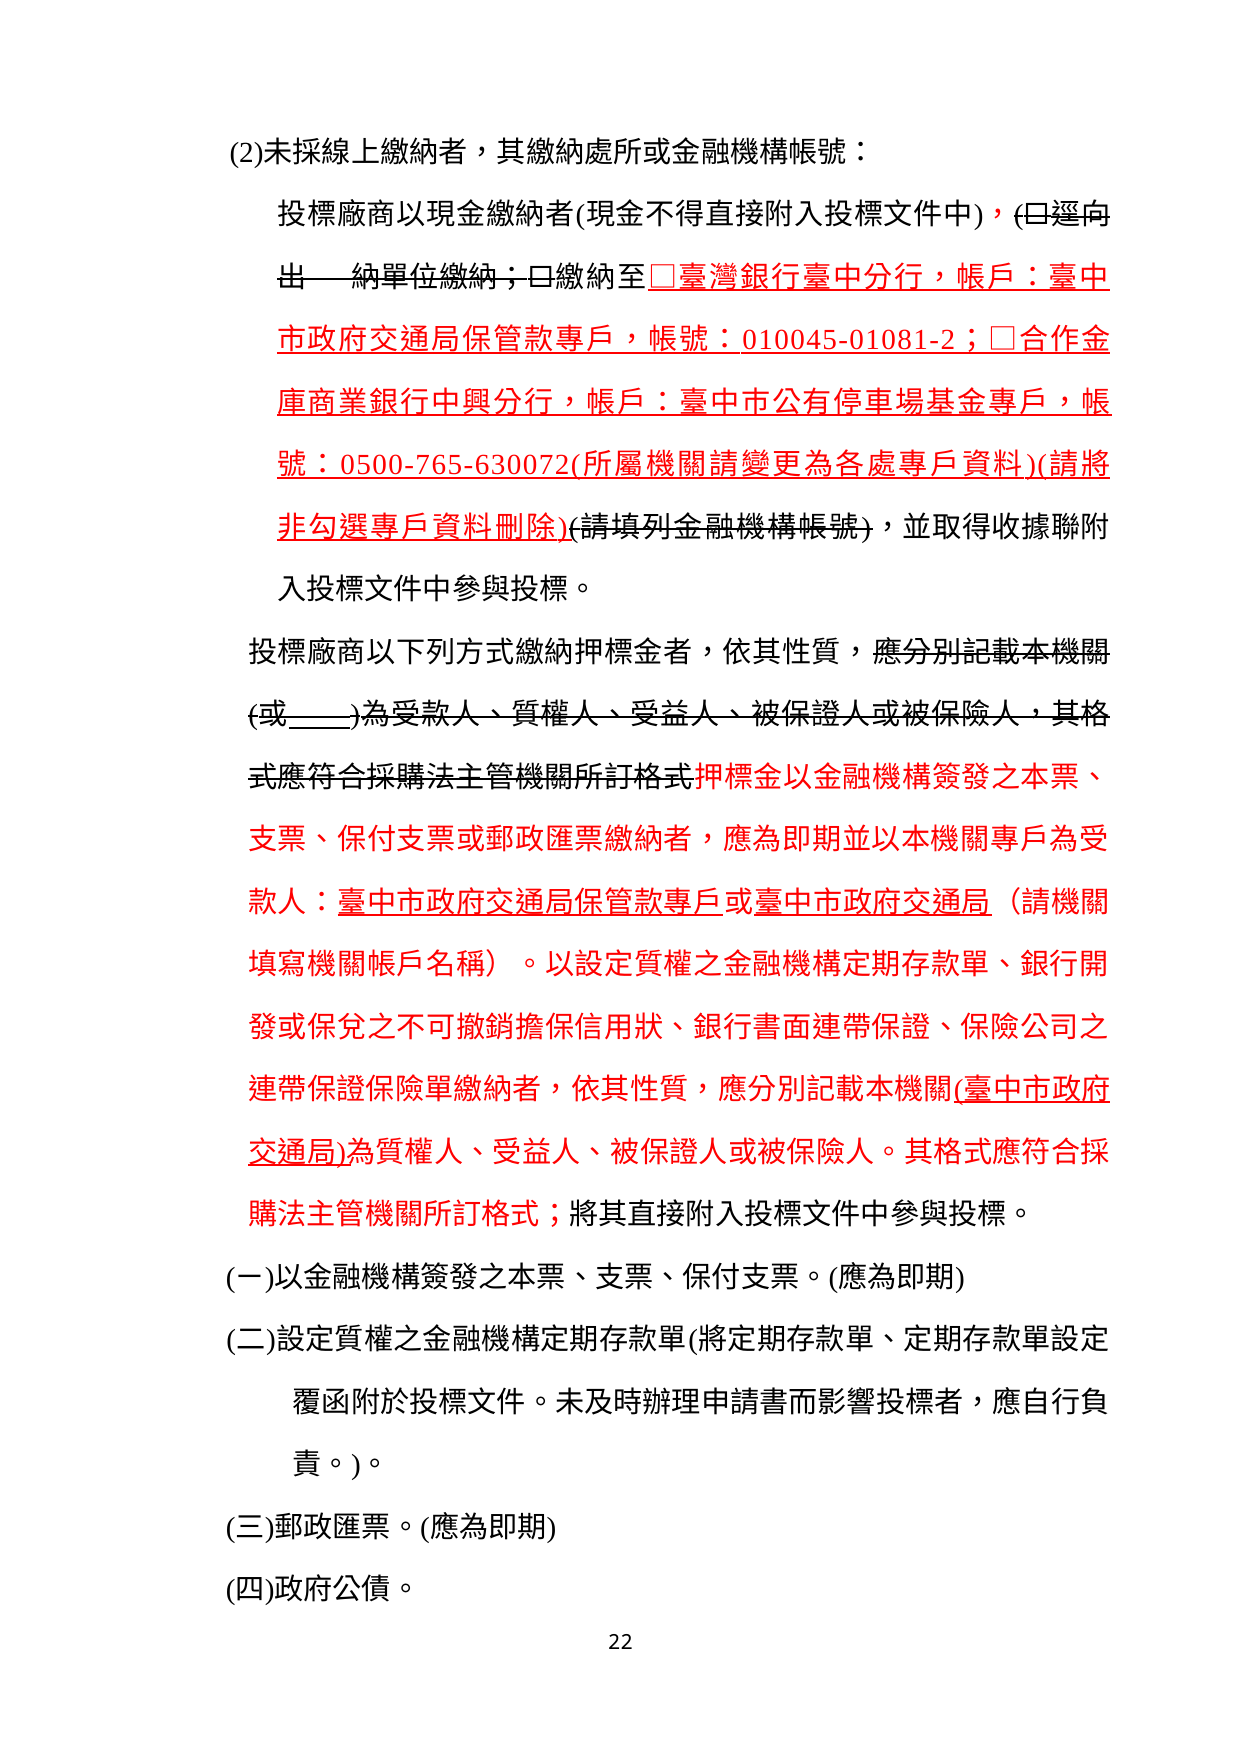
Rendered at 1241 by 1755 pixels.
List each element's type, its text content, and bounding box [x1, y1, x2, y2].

text (二)設定質權之金融機構定期存款單(將定期存款單、定期存款單設定覆函附於投標文件。未及時辦理申請書而影響投標者，應自行負責。)。 [204, 1295, 1110, 1483]
text (三)郵政匯票。(應為即期) [204, 1483, 1110, 1545]
text (ㄧ)以金融機構簽發之本票、支票、保付支票。(應為即期) [204, 1233, 1110, 1295]
text 非勾選專戶資料刪除)(請填列金融機構帳號)，並取得收據聯附入投標文件中參與投標。 [277, 478, 1110, 608]
text 庫商業銀行中興分行，帳戶：臺中巿公有停車場基金專戶，帳 [277, 353, 1110, 414]
text 投標廠商以現金繳納者(現金不得直接附入投標文件中)，(逕向出 納單位繳納；繳納至□臺灣銀行臺中分行，帳戶：臺中市政府交通局保管款專戶，帳號：010045-01081-2；□合作金 [277, 170, 1110, 352]
text (2)未採線上繳納者，其繳納處所或金融機構帳號： [215, 108, 1110, 170]
text (四)政府公債。 [204, 1545, 1110, 1608]
text 投標廠商以下列方式繳納押標金者，依其性質，應分別記載本機關 (或 )為受款人、質權人、受益人、被保證人或被保險人，其格式應符合採購法主管機關所訂格式押標金以金融機構簽發之本票、支票、保付支票或郵政匯票繳納者，應為即期並以本機關專戶為受款人：臺中市政府交通局保管款專戶或臺中市政府交通局（請機關填寫機關帳戶名稱）。以設定質權之金融機構定期存款單、銀行開發或保兌之不可撤銷擔保信用狀、銀行書面連帶保證、保險公司之連帶保證保險單繳納者，依其性質，應分別記載本機關(臺中市政府交通局)為質權人、受益人、被保證人或被保險人。其格式應符合採購法主管機關所訂格式；將其直接附入投標文件中參與投標。 [248, 608, 1110, 1233]
text 號：0500-765-630072(所屬機關請變更為各處專戶資料)(請將 [277, 416, 1110, 477]
